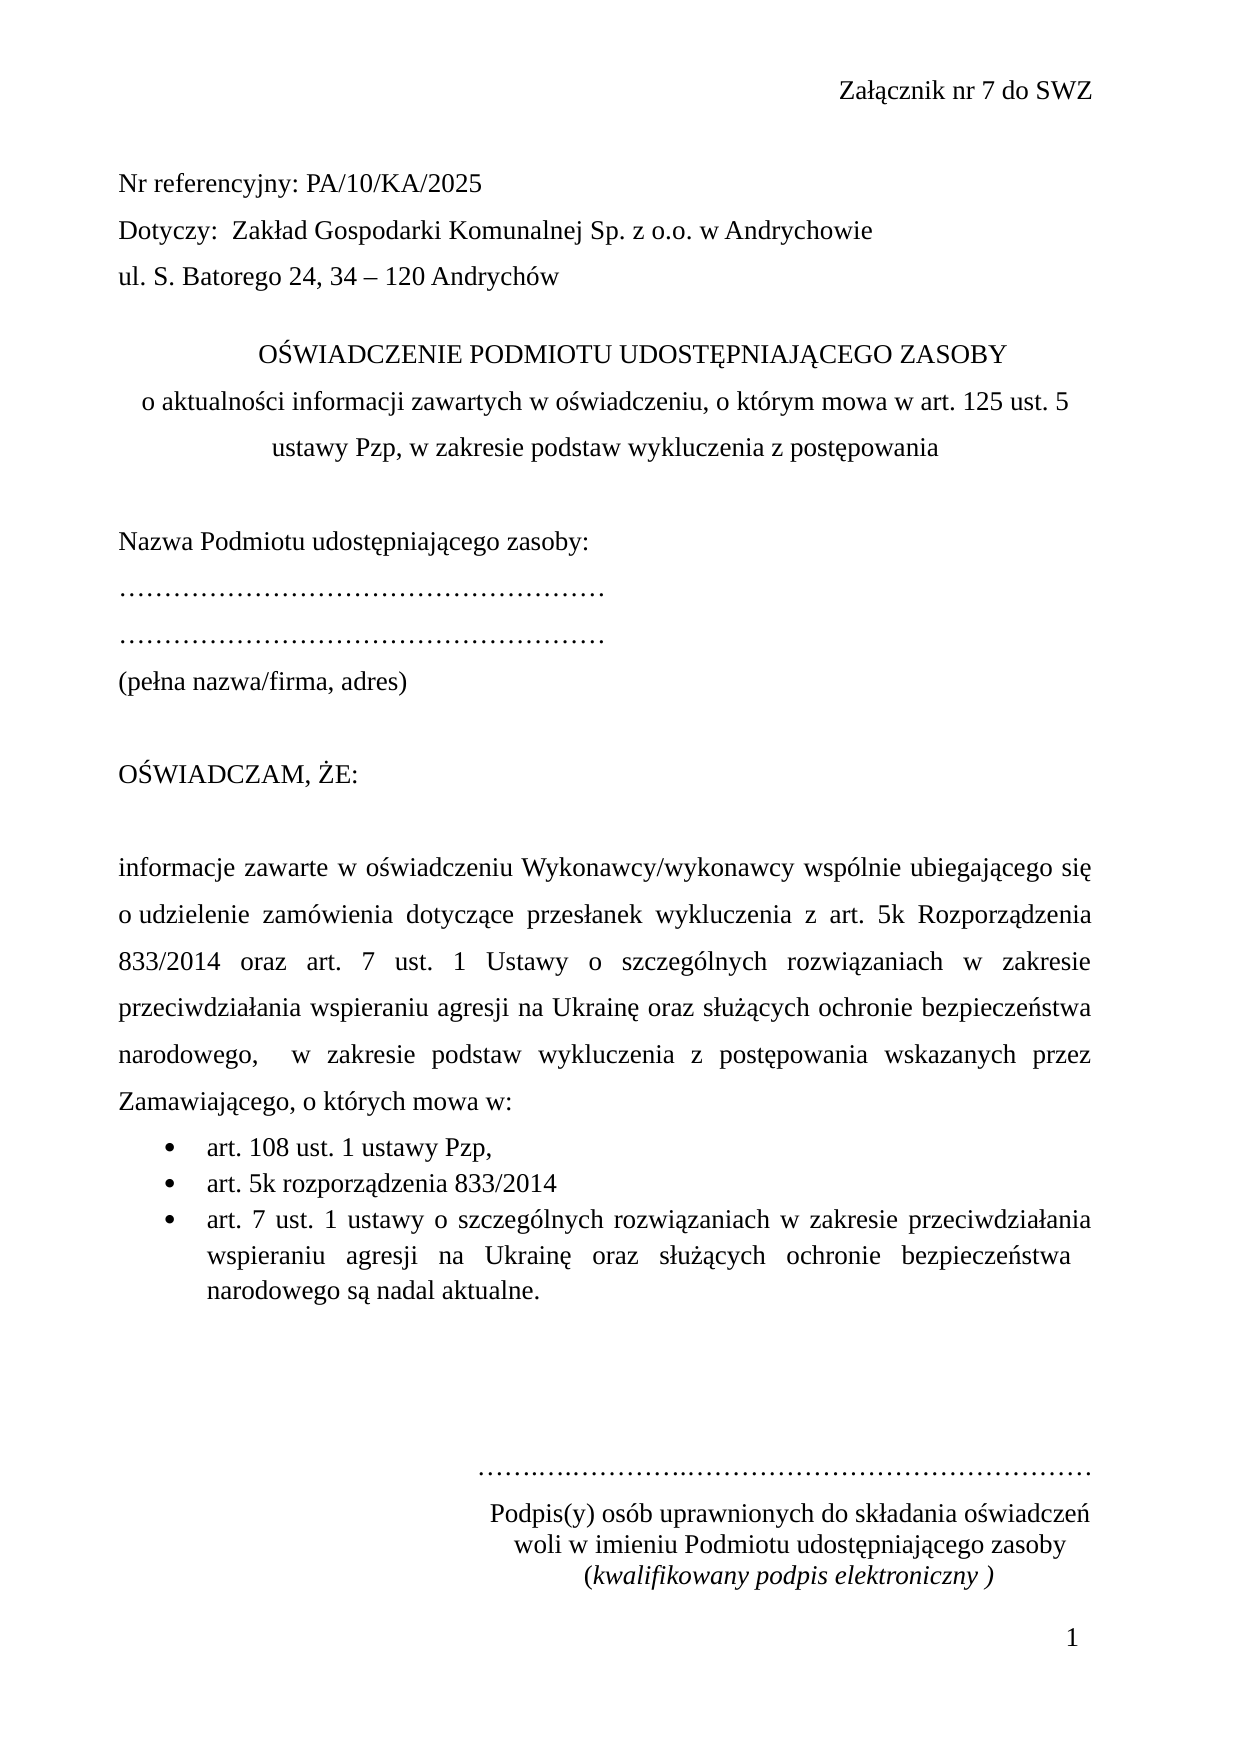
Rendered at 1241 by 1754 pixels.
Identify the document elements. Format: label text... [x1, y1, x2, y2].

text ……………………………………………… [118, 572, 1093, 603]
list art. 5k rozporządzenia 833/2014 [165, 1167, 1093, 1198]
text (pełna nazwa/firma, adres) [118, 665, 1093, 696]
text Podpis(y) osób uprawnionych do składania oświadczeń woli w imieniu Podmiotu udostępniającego zasoby (kwalifikowany podpis elektroniczny ) [487, 1497, 1093, 1590]
list art. 7 ust. 1 ustawy o szczególnych rozwiązaniach w zakresie przeciwdziałania wspieraniu agresji na Ukrainę oraz służących ochronie bezpieczeństwa narodowego są nadal aktualne. [165, 1203, 1093, 1306]
text OŚWIADCZAM, ŻE: [118, 758, 1093, 789]
list art. 108 ust. 1 ustawy Pzp, [165, 1132, 1093, 1163]
text Nazwa Podmiotu udostępniającego zasoby: [118, 525, 1093, 556]
text ul. S. Batorego 24, 34 – 120 Andrychów [118, 260, 1093, 292]
text o aktualności informacji zawartych w oświadczeniu, o którym mowa w art. 125 ust. 5 ustawy Pzp, w zakresie podstaw wykluczenia z postępowania [118, 385, 1093, 463]
text …….….………….……………………………………… [118, 1450, 1093, 1481]
text Załącznik nr 7 do SWZ [118, 74, 1093, 105]
text ……………………………………………… [118, 618, 1093, 649]
text Nr referencyjny: PA/10/KA/2025 [118, 167, 1093, 198]
text Dotyczy: Zakład Gospodarki Komunalnej Sp. z o.o. w Andrychowie [118, 214, 1093, 245]
text OŚWIADCZENIE PODMIOTU UDOSTĘPNIAJĄCEGO ZASOBY [118, 338, 1148, 369]
list informacje zawarte w oświadczeniu Wykonawcy/wykonawcy wspólnie ubiegającego się o udzielenie zamówienia dotyczące przesłanek wykluczenia z art. 5k Rozporządzenia 833/2014 oraz art. 7 ust. 1 Ustawy o szczególnych rozwiązaniach w zakresie przeciwdziałania wspieraniu agresji na Ukrainę oraz służących ochronie bezpieczeństwa narodowego, w zakresie podstaw wykluczenia z postępowania wskazanych przez Zamawiającego, o których mowa w: [118, 852, 1093, 1116]
